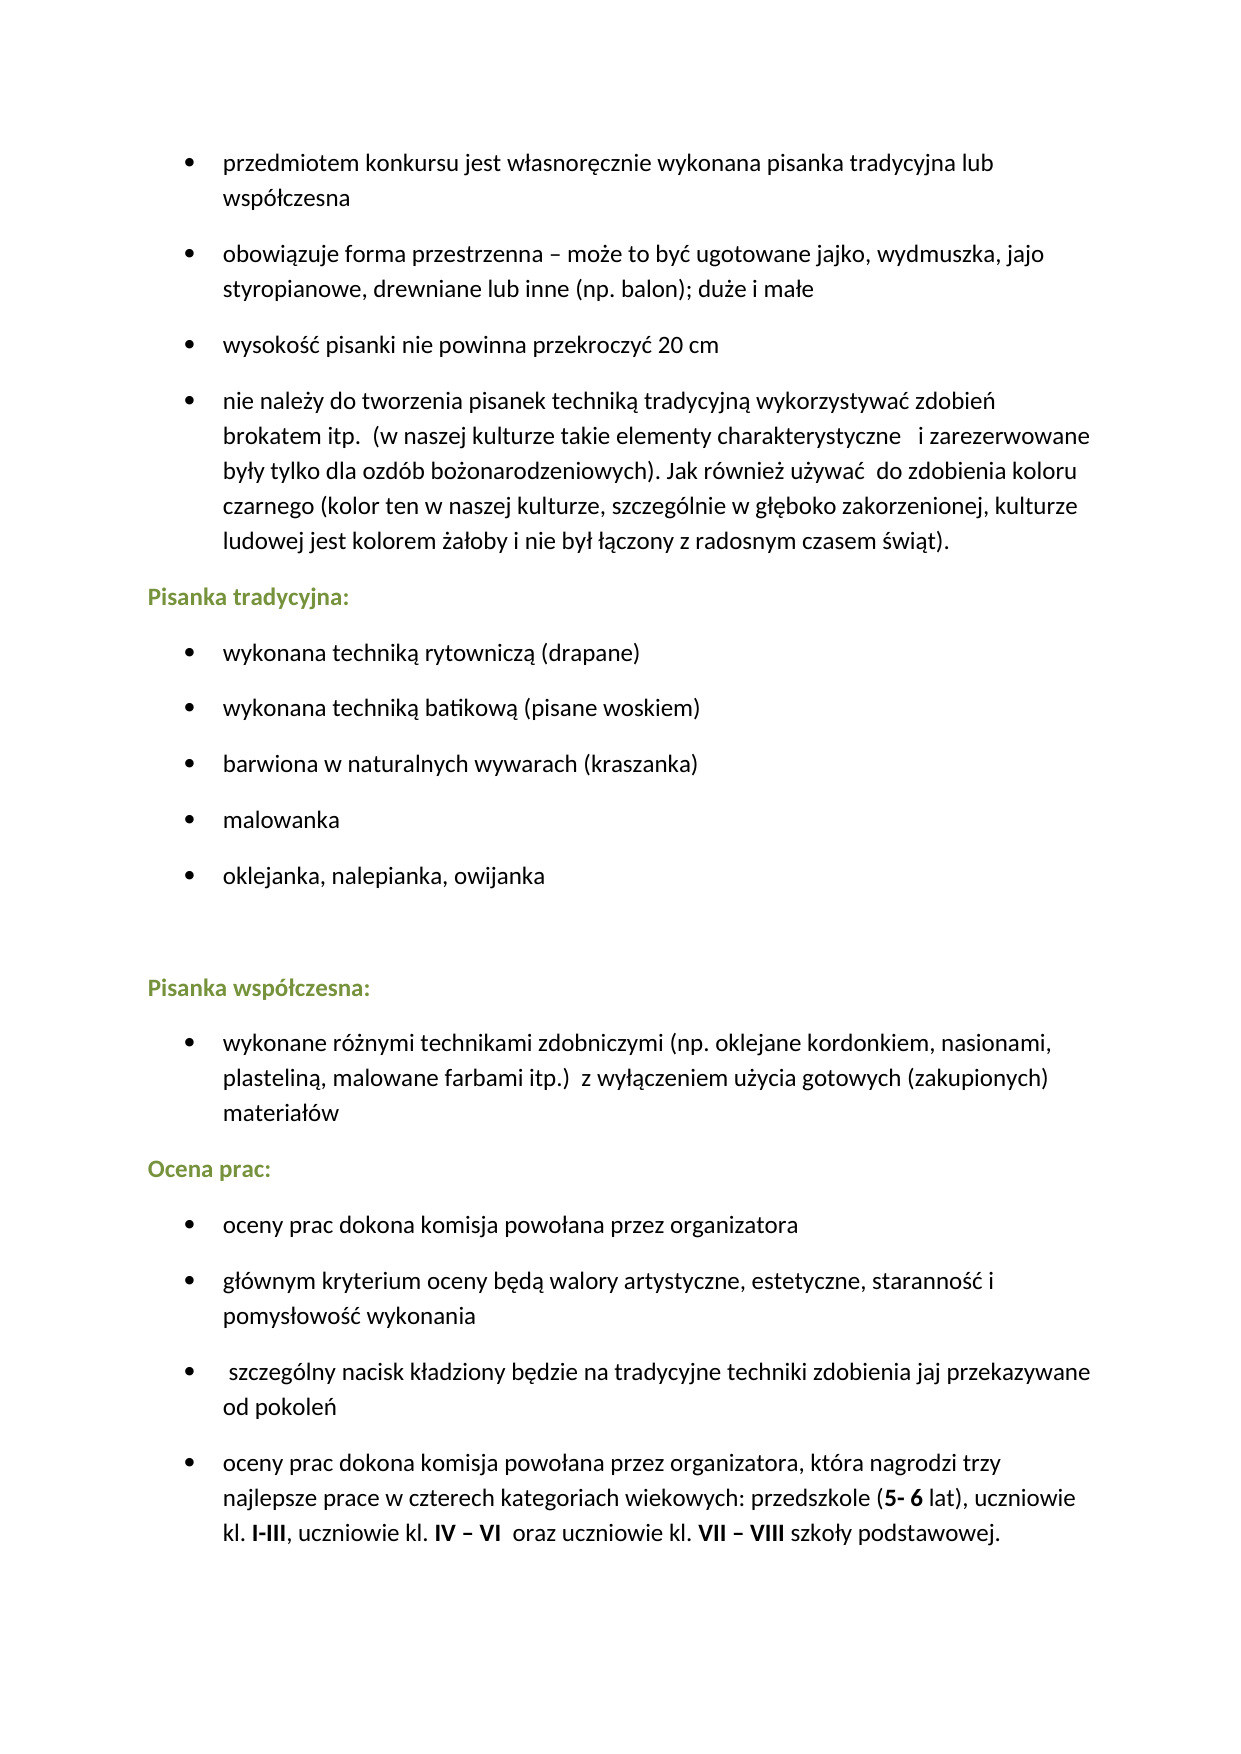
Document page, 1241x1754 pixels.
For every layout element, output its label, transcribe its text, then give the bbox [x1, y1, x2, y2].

list wykonana techniką rytowniczą (drapane) [185, 637, 1093, 667]
list wykonana techniką batikową (pisane woskiem) [185, 693, 1093, 723]
text Pisanka tradycyjna: [148, 581, 1093, 611]
list oceny prac dokona komisja powołana przez organizatora [185, 1209, 1093, 1240]
list oceny prac dokona komisja powołana przez organizatora, która nagrodzi trzy najlepsze prace w czterech kategoriach wiekowych: przedszkole (5- 6 lat), uczniowie kl. I-III, uczniowie kl. IV – VI oraz uczniowie kl. VII – VIII szkoły podstawowej. [185, 1447, 1093, 1547]
text Pisanka współczesna: [148, 972, 1093, 1002]
list wysokość pisanki nie powinna przekroczyć 20 cm [185, 329, 1093, 360]
list barwiona w naturalnych wywarach (kraszanka) [185, 748, 1093, 779]
list przedmiotem konkursu jest własnoręcznie wykonana pisanka tradycyjna lub współczesna [185, 148, 1093, 213]
list oklejanka, nalepianka, owijanka [185, 860, 1093, 891]
list nie należy do tworzenia pisanek techniką tradycyjną wykorzystywać zdobień brokatem itp. (w naszej kulturze takie elementy charakterystyczne i zarezerwowane były tylko dla ozdób bożonarodzeniowych). Jak również używać do zdobienia koloru czarnego (kolor ten w naszej kulturze, szczególnie w głęboko zakorzenionej, kulturze ludowej jest kolorem żałoby i nie był łączony z radosnym czasem świąt). [185, 385, 1093, 556]
list malowanka [185, 804, 1093, 835]
list obowiązuje forma przestrzenna – może to być ugotowane jajko, wydmuszka, jajo styropianowe, drewniane lub inne (np. balon); duże i małe [185, 238, 1093, 304]
text Ocena prac: [148, 1153, 1093, 1184]
list głównym kryterium oceny będą walory artystyczne, estetyczne, staranność i pomysłowość wykonania [185, 1265, 1093, 1331]
list szczególny nacisk kładziony będzie na tradycyjne techniki zdobienia jaj przekazywane od pokoleń [185, 1356, 1093, 1421]
list wykonane różnymi technikami zdobniczymi (np. oklejane kordonkiem, nasionami, plasteliną, malowane farbami itp.) z wyłączeniem użycia gotowych (zakupionych) materiałów [185, 1028, 1093, 1128]
